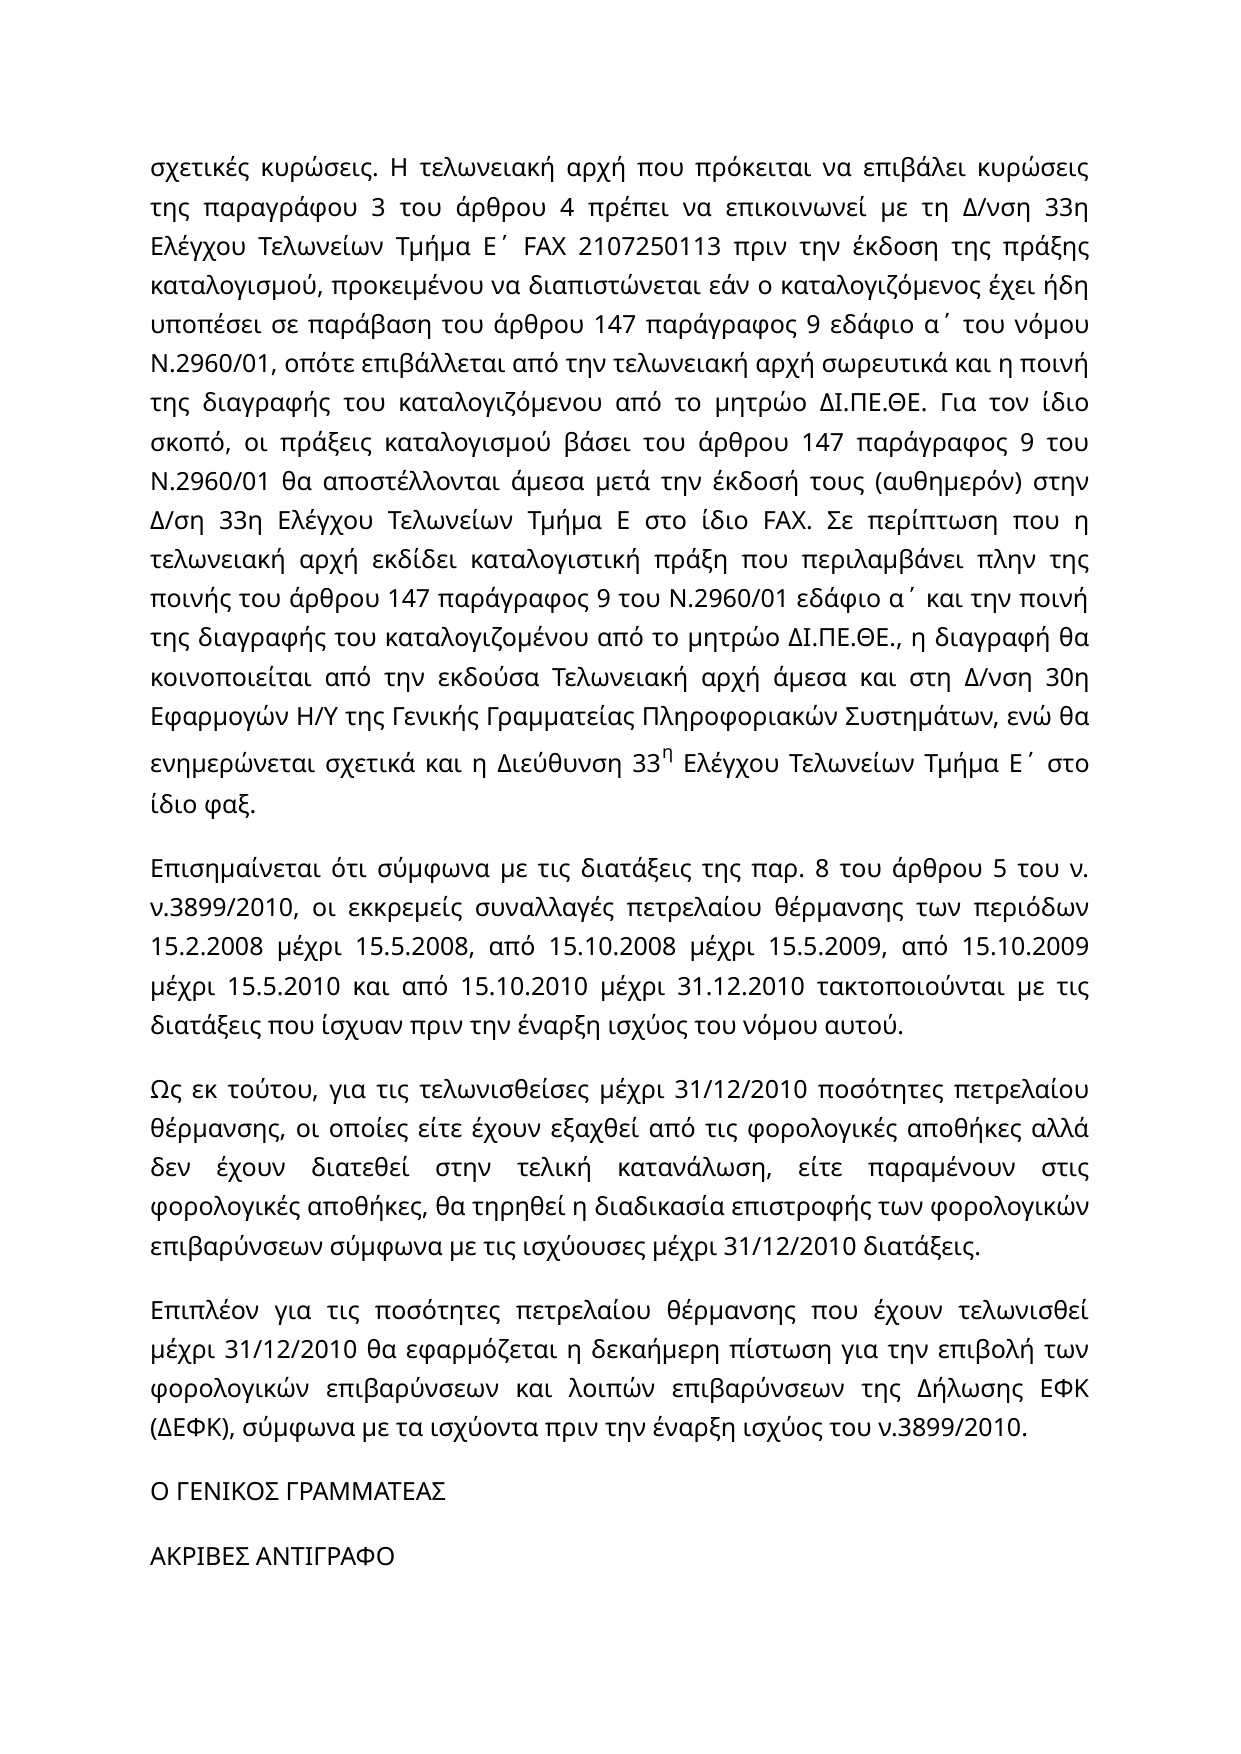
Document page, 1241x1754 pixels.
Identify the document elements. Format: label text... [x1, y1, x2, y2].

text Ο ΓΕΝΙΚΟΣ ΓΡΑΜΜΑΤΕΑΣ [150, 1474, 1090, 1508]
text 4. Με τις διατάξεις του άρθρου 4 καθορίζεται ο έλεγχος της νόμιμης διάθεσης και χρήσης του πετρελαίου εσωτερικής καύσης (DIESEL) θέρμανσης και οι σχετικές κυρώσεις. Η τελωνειακή αρχή που πρόκειται να επιβάλει κυρώσεις της παραγράφου 3 του άρθρου 4 πρέπει να επικοινωνεί με τη Δ/νση 33η Ελέγχου Τελωνείων Τμήμα Ε΄ FAX 2107250113 πριν την έκδοση της πράξης καταλογισμού, προκειμένου να διαπιστώνεται εάν ο καταλογιζόμενος έχει ήδη υποπέσει σε παράβαση του άρθρου 147 παράγραφος 9 εδάφιο α΄ του νόμου Ν.2960/01, οπότε επιβάλλεται από την τελωνειακή αρχή σωρευτικά και η ποινή της διαγραφής του καταλογιζόμενου από το μητρώο ΔΙ.ΠΕ.ΘΕ. Για τον ίδιο σκοπό, οι πράξεις καταλογισμού βάσει του άρθρου 147 παράγραφος 9 του Ν.2960/01 θα αποστέλλονται άμεσα μετά την έκδοσή τους (αυθημερόν) στην Δ/ση 33η Ελέγχου Τελωνείων Τμήμα Ε στο ίδιο FAX. Σε περίπτωση που η τελωνειακή αρχή εκδίδει καταλογιστική πράξη που περιλαμβάνει πλην της ποινής του άρθρου 147 παράγραφος 9 του Ν.2960/01 εδάφιο α΄ και την ποινή της διαγραφής του καταλογιζομένου από το μητρώο ΔΙ.ΠΕ.ΘΕ., η διαγραφή θα κοινοποιείται από την εκδούσα Τελωνειακή αρχή άμεσα και στη Δ/νση 30η Εφαρμογών Η/Υ της Γενικής Γραμματείας Πληροφοριακών Συστημάτων, ενώ θα ενημερώνεται σχετικά και η Διεύθυνση 33η Ελέγχου Τελωνείων Τμήμα Ε΄ στο ίδιο φαξ. [150, 150, 1090, 821]
text Επισημαίνεται ότι σύμφωνα με τις διατάξεις της παρ. 8 του άρθρου 5 του ν. ν.3899/2010, οι εκκρεμείς συναλλαγές πετρελαίου θέρμανσης των περιόδων 15.2.2008 μέχρι 15.5.2008, από 15.10.2008 μέχρι 15.5.2009, από 15.10.2009 μέχρι 15.5.2010 και από 15.10.2010 μέχρι 31.12.2010 τακτοποιούνται με τις διατάξεις που ίσχυαν πριν την έναρξη ισχύος του νόμου αυτού. [150, 851, 1090, 1041]
text Επιπλέον για τις ποσότητες πετρελαίου θέρμανσης που έχουν τελωνισθεί μέχρι 31/12/2010 θα εφαρμόζεται η δεκαήμερη πίστωση για την επιβολή των φορολογικών επιβαρύνσεων και λοιπών επιβαρύνσεων της Δήλωσης ΕΦΚ (ΔΕΦΚ), σύμφωνα με τα ισχύοντα πριν την έναρξη ισχύος του ν.3899/2010. [150, 1292, 1090, 1444]
text Ως εκ τούτου, για τις τελωνισθείσες μέχρι 31/12/2010 ποσότητες πετρελαίου θέρμανσης, οι οποίες είτε έχουν εξαχθεί από τις φορολογικές αποθήκες αλλά δεν έχουν διατεθεί στην τελική κατανάλωση, είτε παραμένουν στις φορολογικές αποθήκες, θα τηρηθεί η διαδικασία επιστροφής των φορολογικών επιβαρύνσεων σύμφωνα με τις ισχύουσες μέχρι 31/12/2010 διατάξεις. [150, 1071, 1090, 1262]
text ΑΚΡΙΒΕΣ ΑΝΤΙΓΡΑΦΟ [150, 1538, 1090, 1572]
